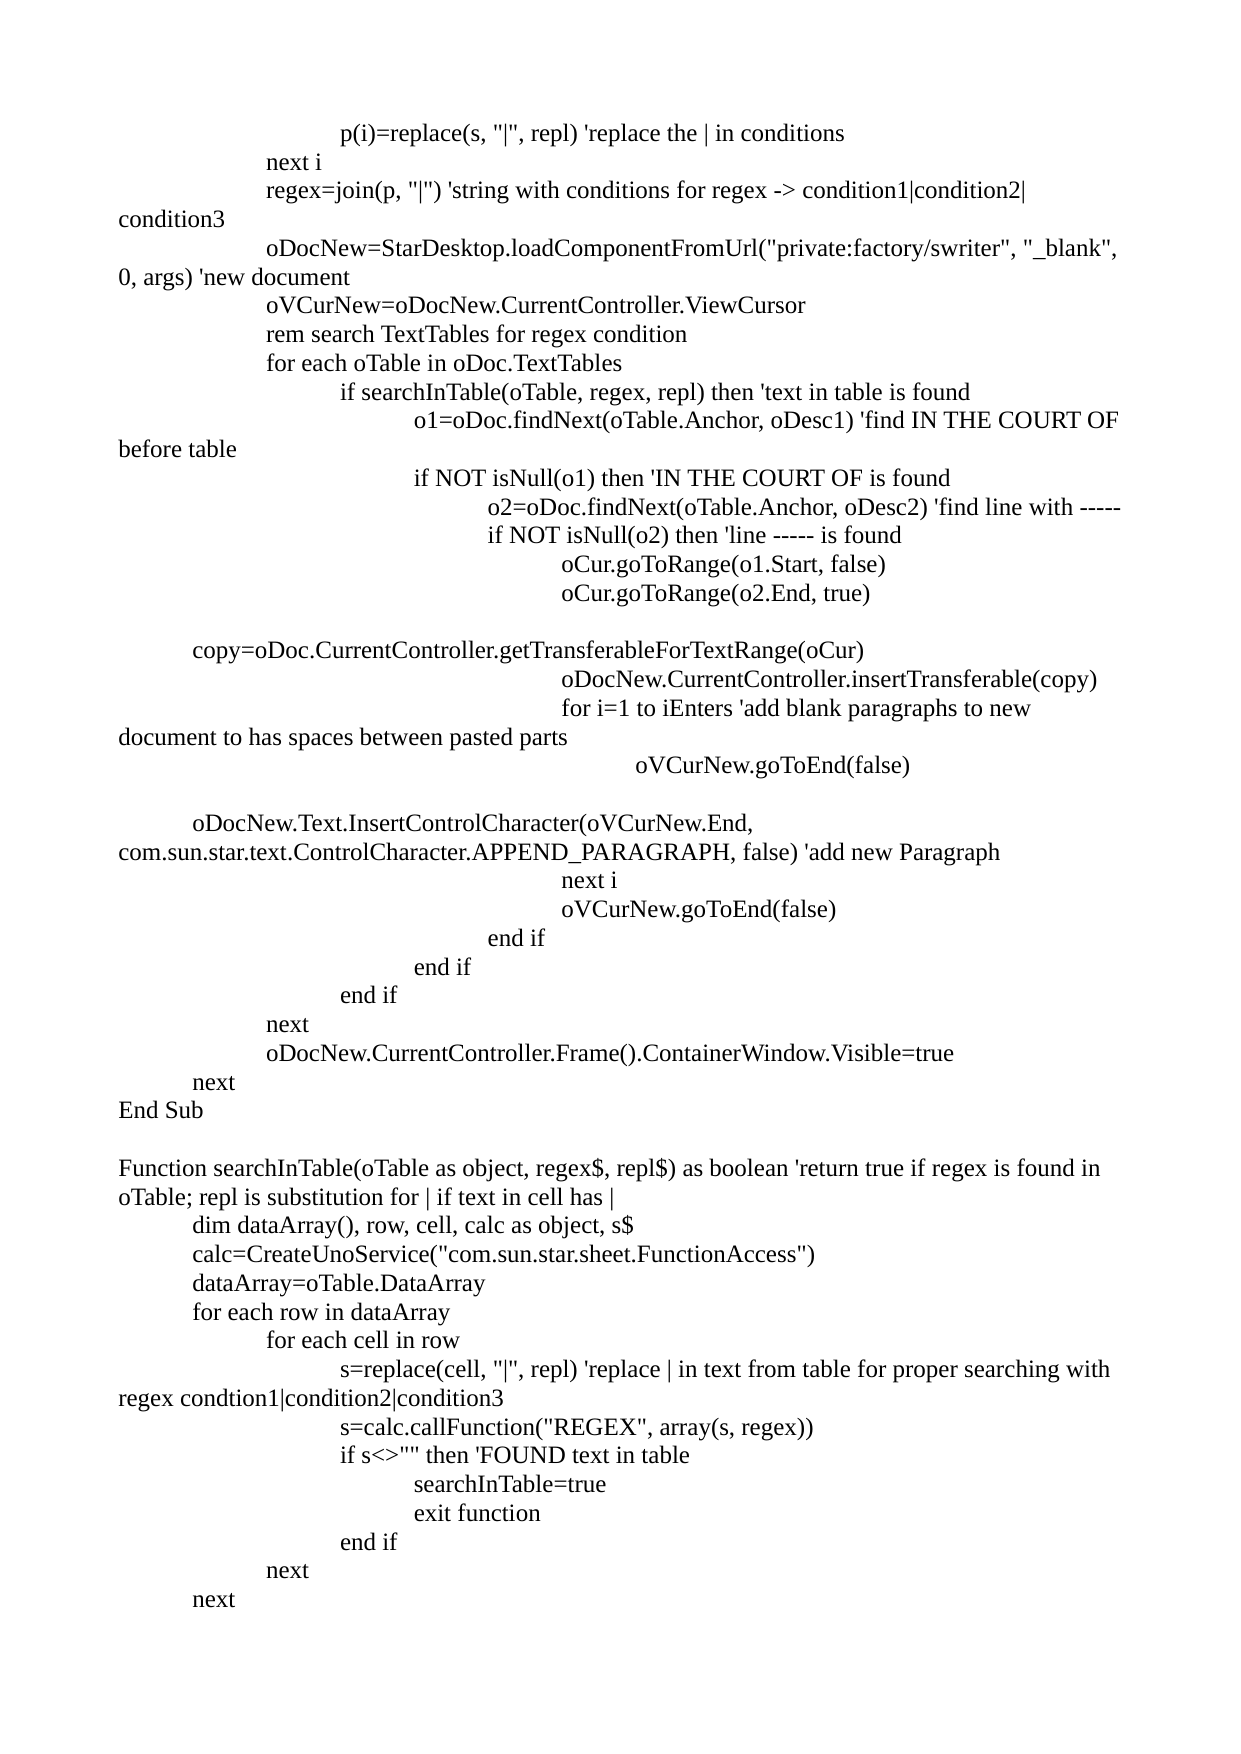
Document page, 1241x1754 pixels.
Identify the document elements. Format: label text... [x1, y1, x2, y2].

text s=replace(cell, "|", repl) 'replace | in text from table for proper searching with regex condtion1|condition2|condition3 [118, 1354, 1122, 1412]
text regex=join(p, "|") 'string with conditions for regex -> condition1|condition2|condition3 [118, 176, 1122, 233]
text oVCurNew=oDocNew.CurrentController.ViewCursor [118, 291, 1122, 319]
text copy=oDoc.CurrentController.getTransferableForTextRange(oCur) [118, 607, 1122, 664]
text oVCurNew.goToEnd(false) [118, 894, 1122, 923]
text oDocNew.CurrentController.insertTransferable(copy) [118, 664, 1122, 693]
text next [118, 1556, 1122, 1584]
text next [118, 1009, 1122, 1038]
text exit function [118, 1498, 1122, 1527]
text oDocNew.CurrentController.Frame().ContainerWindow.Visible=true [118, 1038, 1122, 1067]
text dim dataArray(), row, cell, calc as object, s$ [118, 1211, 1122, 1239]
text rem search TextTables for regex condition [118, 319, 1122, 348]
text oDocNew=StarDesktop.loadComponentFromUrl("private:factory/swriter", "_blank", 0, args) 'new document [118, 233, 1122, 291]
text end if [118, 952, 1122, 981]
text dataArray=oTable.DataArray [118, 1268, 1122, 1297]
text Function searchInTable(oTable as object, regex$, repl$) as boolean 'return true if regex is found in oTable; repl is substitution for | if text in cell has | [118, 1153, 1122, 1211]
text end if [118, 981, 1122, 1009]
text end if [118, 923, 1122, 952]
text oDocNew.Text.InsertControlCharacter(oVCurNew.End, com.sun.star.text.ControlCharacter.APPEND_PARAGRAPH, false) 'add new Paragraph [118, 779, 1122, 866]
text End Sub [118, 1096, 1122, 1124]
text next [118, 1584, 1122, 1613]
text oCur.goToRange(o2.End, true) [118, 578, 1122, 607]
text for each row in dataArray [118, 1297, 1122, 1326]
text if s<>"" then 'FOUND text in table [118, 1441, 1122, 1469]
text next [118, 1067, 1122, 1096]
text s=calc.callFunction("REGEX", array(s, regex)) [118, 1412, 1122, 1441]
text oVCurNew.goToEnd(false) [118, 751, 1122, 779]
text for each oTable in oDoc.TextTables [118, 348, 1122, 377]
text for each cell in row [118, 1326, 1122, 1354]
text o1=oDoc.findNext(oTable.Anchor, oDesc1) 'find IN THE COURT OF before table [118, 406, 1122, 463]
text o2=oDoc.findNext(oTable.Anchor, oDesc2) 'find line with ----- [118, 492, 1122, 521]
text calc=CreateUnoService("com.sun.star.sheet.FunctionAccess") [118, 1239, 1122, 1268]
text next i [118, 866, 1122, 894]
text for i=1 to iEnters 'add blank paragraphs to new document to has spaces between pasted parts [118, 693, 1122, 751]
text end if [118, 1527, 1122, 1556]
text next i [118, 147, 1122, 176]
text if NOT isNull(o2) then 'line ----- is found [118, 521, 1122, 549]
text if NOT isNull(o1) then 'IN THE COURT OF is found [118, 463, 1122, 492]
text oCur.goToRange(o1.Start, false) [118, 549, 1122, 578]
text if searchInTable(oTable, regex, repl) then 'text in table is found [118, 377, 1122, 406]
text p(i)=replace(s, "|", repl) 'replace the | in conditions [118, 118, 1122, 147]
text searchInTable=true [118, 1469, 1122, 1498]
